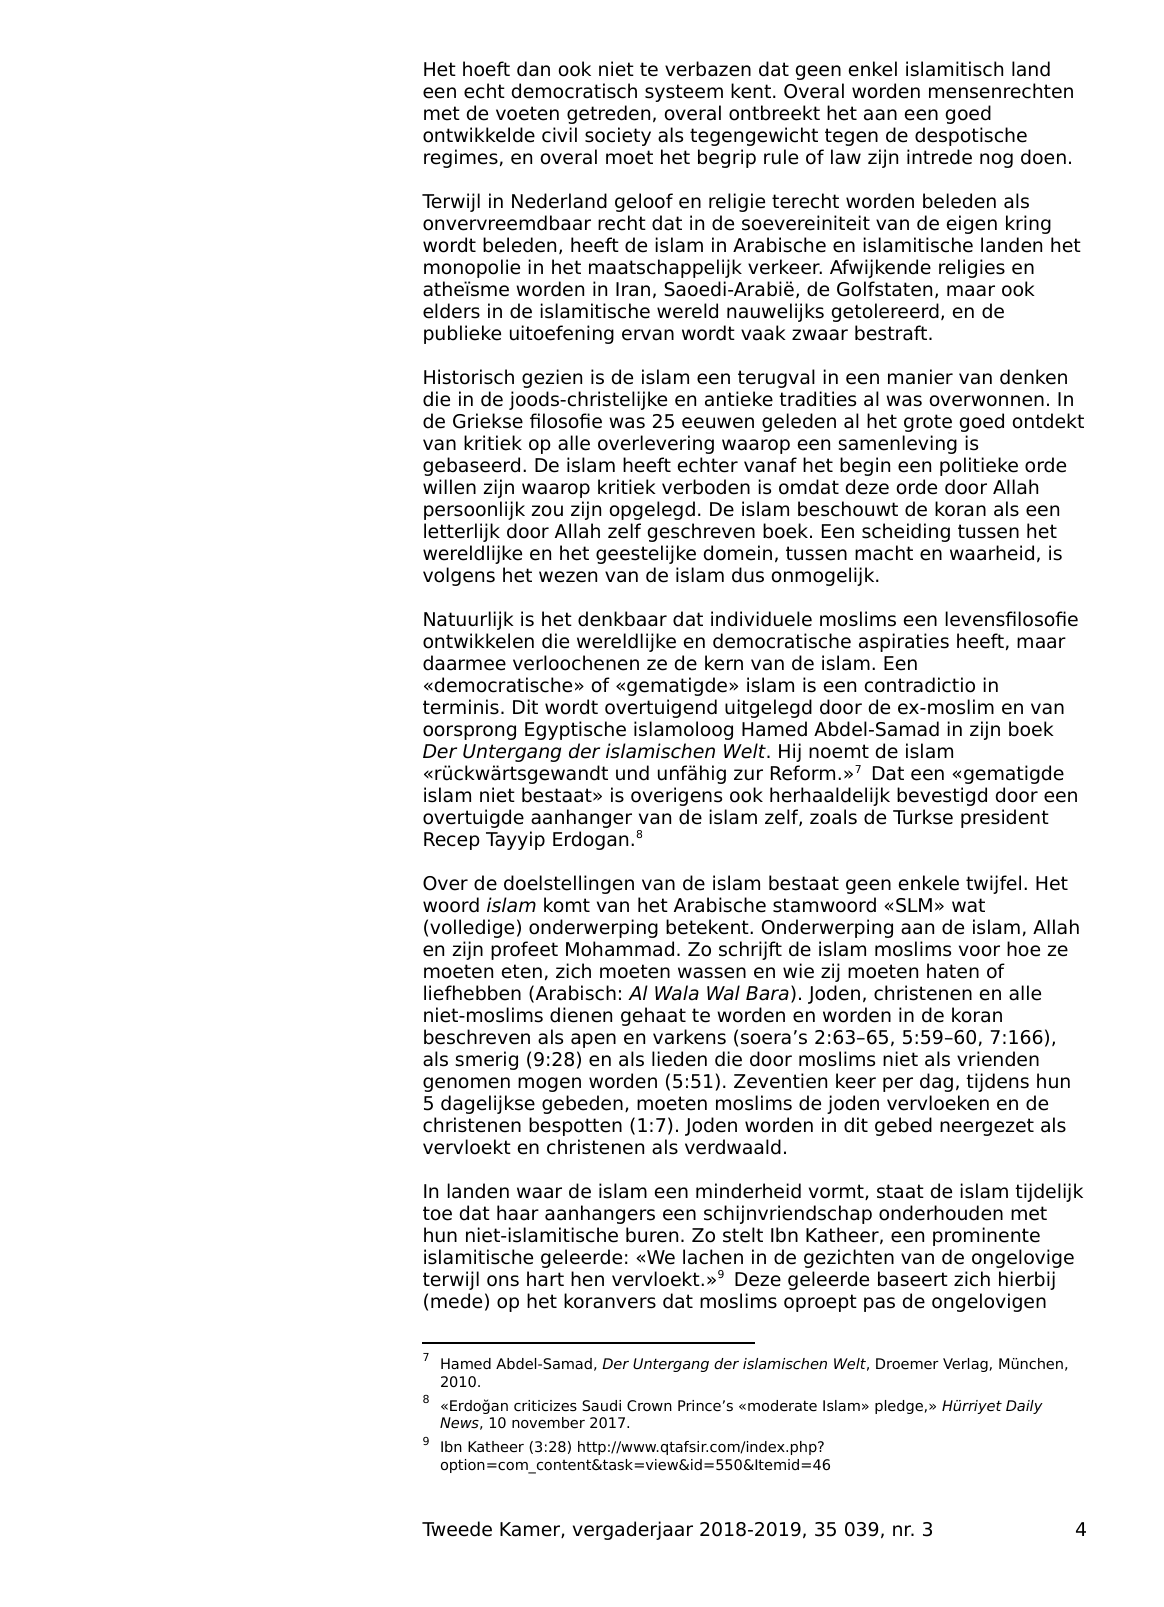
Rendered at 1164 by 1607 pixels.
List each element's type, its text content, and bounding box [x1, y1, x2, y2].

text Het hoeft dan ook niet te verbazen dat geen enkel islamitisch land een echt democratisch systeem kent. Overal worden mensenrechten met de voeten getreden, overal ontbreekt het aan een goed ontwikkelde civil society als tegengewicht tegen de despotische regimes, en overal moet het begrip rule of law zijn intrede nog doen. [422, 59, 1087, 169]
text Natuurlijk is het denkbaar dat individuele moslims een levensfilosofie ontwikkelen die wereldlijke en democratische aspiraties heeft, maar daarmee verloochenen ze de kern van de islam. Een «democratische» of «gematigde» islam is een contradictio in terminis. Dit wordt overtuigend uitgelegd door de ex-moslim en van oorsprong Egyptische islamoloog Hamed Abdel-Samad in zijn boek Der Untergang der islamischen Welt. Hij noemt de islam «rückwärtsgewandt und unfähig zur Reform.» Dat een «gematigde islam niet bestaat» is overigens ook herhaaldelijk bevestigd door een overtuigde aanhanger van de islam zelf, zoals de Turkse president Recep Tayyip Erdogan. [422, 609, 1087, 851]
text In landen waar de islam een minderheid vormt, staat de islam tijdelijk toe dat haar aanhangers een schijnvriendschap onderhouden met hun niet-islamitische buren. Zo stelt Ibn Katheer, een prominente islamitische geleerde: «We lachen in de gezichten van de ongelovige terwijl ons hart hen vervloekt.» Deze geleerde baseert zich hierbij (mede) op het koranvers dat moslims oproept pas de ongelovigen [422, 1181, 1087, 1313]
text Over de doelstellingen van de islam bestaat geen enkele twijfel. Het woord islam komt van het Arabische stamwoord «SLM» wat (volledige) onderwerping betekent. Onderwerping aan de islam, Allah en zijn profeet Mohammad. Zo schrijft de islam moslims voor hoe ze moeten eten, zich moeten wassen en wie zij moeten haten of liefhebben (Arabisch: Al Wala Wal Bara). Joden, christenen en alle niet-moslims dienen gehaat te worden en worden in de koran beschreven als apen en varkens (soera’s 2:63–65, 5:59–60, 7:166), als smerig (9:28) en als lieden die door moslims niet als vrienden genomen mogen worden (5:51). Zeventien keer per dag, tijdens hun 5 dagelijkse gebeden, moeten moslims de joden vervloeken en de christenen bespotten (1:7). Joden worden in dit gebed neergezet als vervloekt en christenen als verdwaald. [422, 873, 1087, 1159]
text Historisch gezien is de islam een terugval in een manier van denken die in de joods-christelijke en antieke tradities al was overwonnen. In de Griekse filosofie was 25 eeuwen geleden al het grote goed ontdekt van kritiek op alle overlevering waarop een samenleving is gebaseerd. De islam heeft echter vanaf het begin een politieke orde willen zijn waarop kritiek verboden is omdat deze orde door Allah persoonlijk zou zijn opgelegd. De islam beschouwt de koran als een letterlijk door Allah zelf geschreven boek. Een scheiding tussen het wereldlijke en het geestelijke domein, tussen macht en waarheid, is volgens het wezen van de islam dus onmogelijk. [422, 367, 1087, 587]
text «Erdoğan criticizes Saudi Crown Prince’s «moderate Islam» pledge,» Hürriyet Daily News, 10 november 2017. [422, 1393, 1087, 1432]
text Ibn Katheer (3:28) http://www.qtafsir.com/index.php?option=com_content&task=view&id=550&Itemid=46 [422, 1435, 1087, 1474]
text Hamed Abdel-Samad, Der Untergang der islamischen Welt, Droemer Verlag, München, 2010. [422, 1352, 1087, 1391]
text Terwijl in Nederland geloof en religie terecht worden beleden als onvervreemdbaar recht dat in de soevereiniteit van de eigen kring wordt beleden, heeft de islam in Arabische en islamitische landen het monopolie in het maatschappelijk verkeer. Afwijkende religies en atheïsme worden in Iran, Saoedi-Arabië, de Golfstaten, maar ook elders in de islamitische wereld nauwelijks getolereerd, en de publieke uitoefening ervan wordt vaak zwaar bestraft. [422, 191, 1087, 345]
